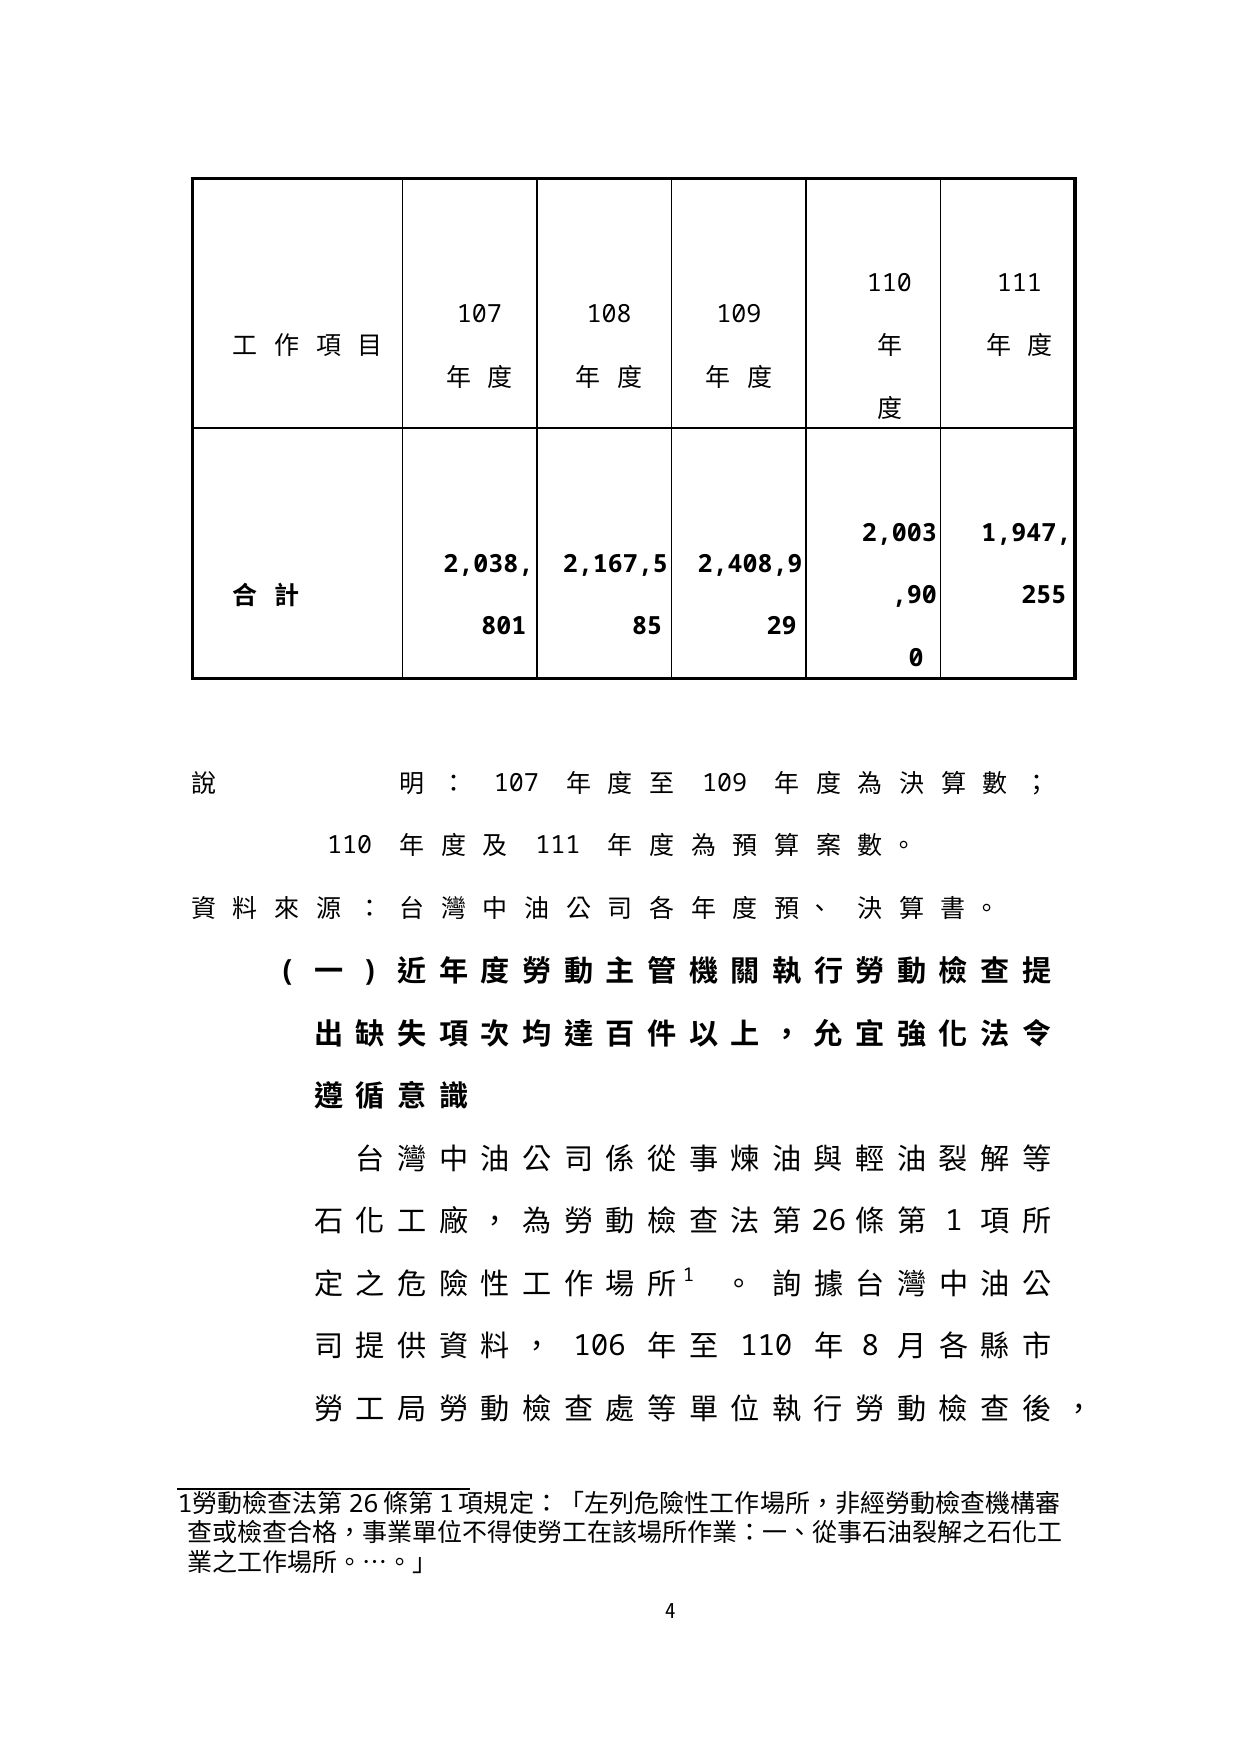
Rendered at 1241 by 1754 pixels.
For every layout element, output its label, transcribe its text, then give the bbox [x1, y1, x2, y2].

table_header 108年度 [538, 180, 671, 427]
table_header 111年度 [941, 180, 1073, 427]
text 資料來源：台灣中油公司各年度預、決算書。 [183, 865, 1058, 927]
table_header 工作項目 [194, 180, 402, 427]
text 台灣中油公司係從事煉油與輕油裂解等石化工廠，為勞動檢查法第26條第1項所定之危險性工作場所。詢據台灣中油公司提供資料，106年至110年8月各縣市勞工局勞動檢查處等單位執行勞動檢查後，對該公司分別提出145項次、199項次、150項次、118項次及70項次缺失，其中因有立即發生危險之虞被處分停工項次各年度分別為1項次、3項次、3項次、5項次及3項次(詳表2)；另108年度至110年8月間，台灣中油公司因違反勞動法令遭裁罰23件、罰鍰合計245萬元(詳表3)，顯示員工及承攬商之勞動法令認知(如：勞動基準法及職業安全衛生法等相關法令)及法令遵循意識，仍待強化。 [271, 1115, 1058, 1427]
text (一)近年度勞動主管機關執行勞動檢查提出缺失項次均達百件以上，允宜強化法令遵循意識 [242, 927, 1058, 1115]
table_cell 2,038,801 [403, 429, 536, 677]
table_header 110年度 [807, 180, 940, 427]
table_cell 2,408,929 [672, 429, 805, 677]
table_header 109年度 [672, 180, 805, 427]
text 勞動檢查法第26條第1項規定：「左列危險性工作場所，非經勞動檢查機構審查或檢查合格，事業單位不得使勞工在該場所作業：一、從事石油裂解之石化工業之工作場所。…。」 [177, 1489, 1063, 1577]
table_cell 1,947,255 [941, 429, 1073, 677]
text 說 明：107年度至109年度為決算數；110年度及111年度為預算案數。 [183, 740, 1058, 865]
table_header 107年度 [403, 180, 536, 427]
table_cell 2,003,900 [807, 429, 940, 677]
table_cell 2,167,585 [538, 429, 671, 677]
table_cell 合計 [194, 429, 402, 677]
